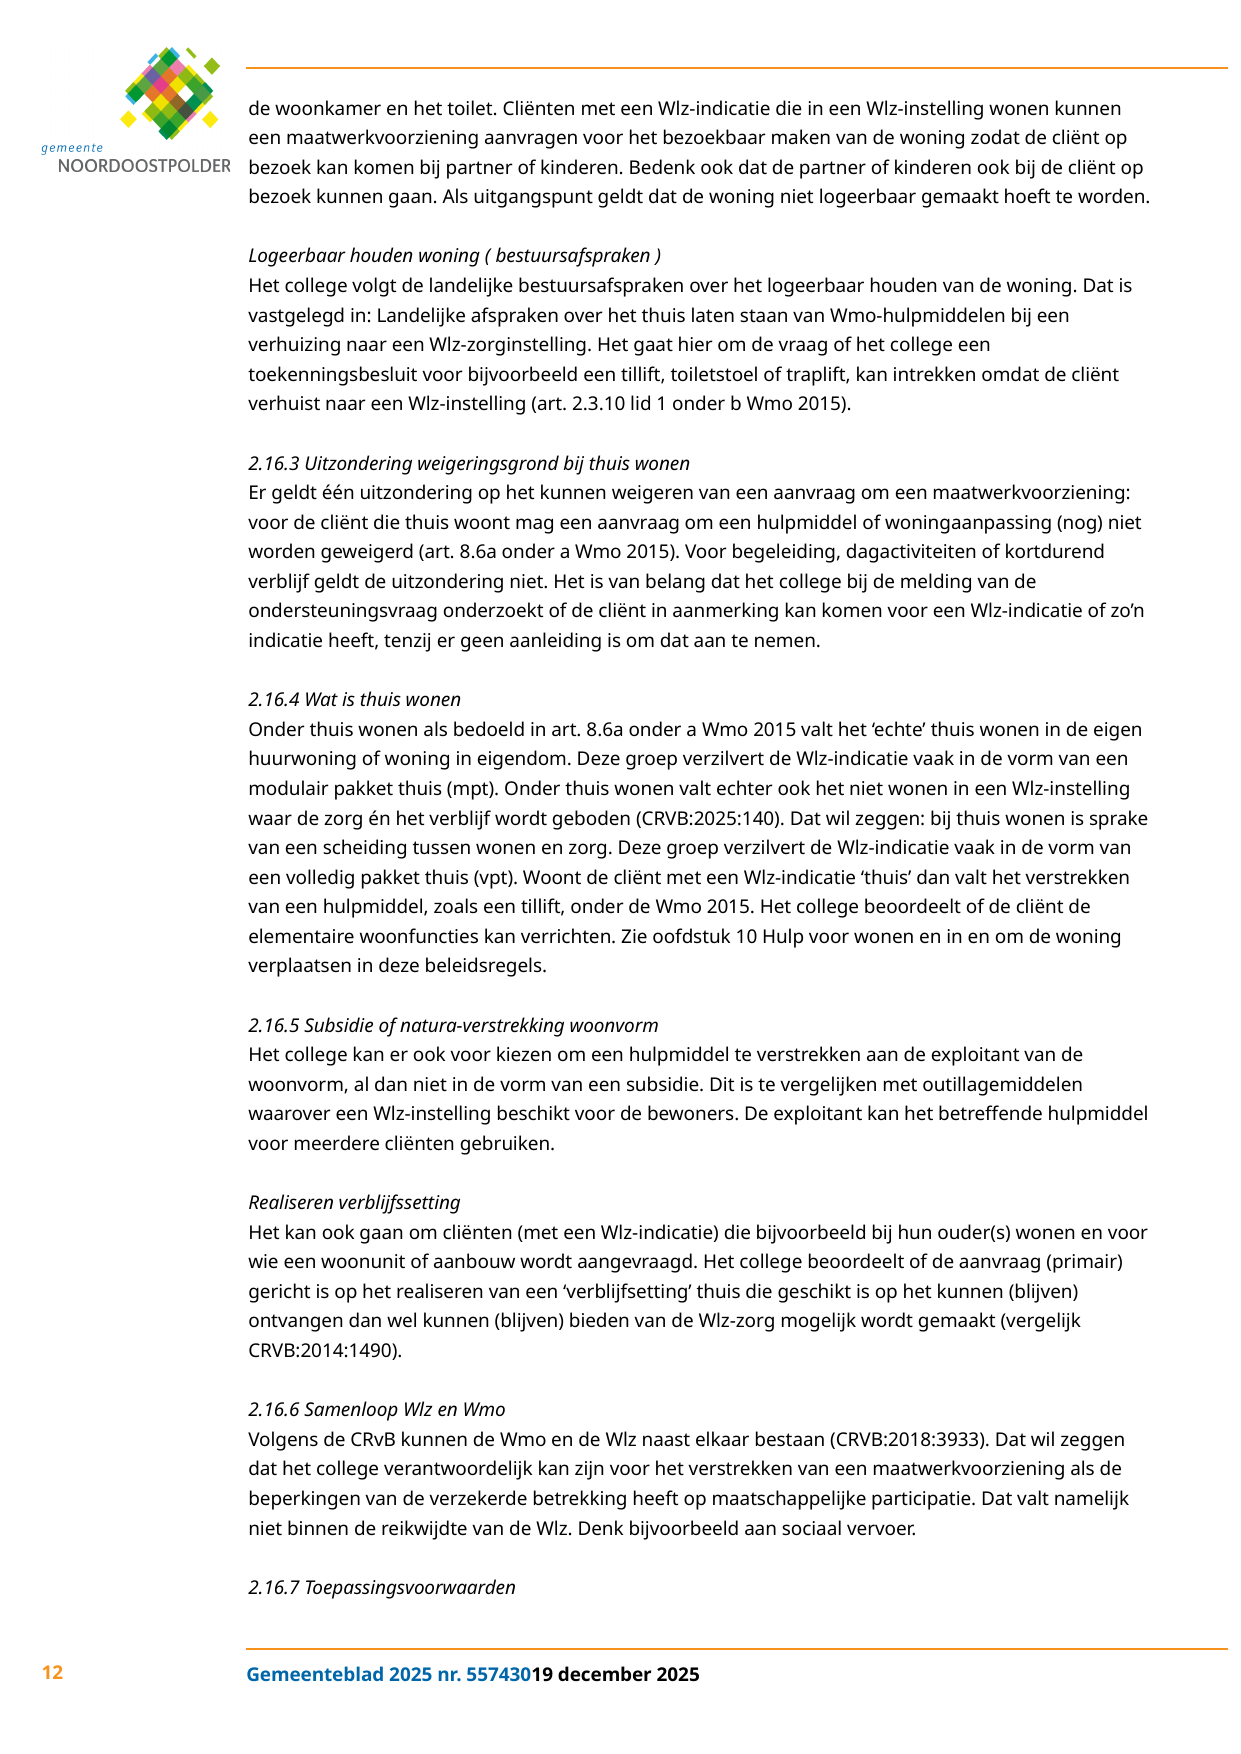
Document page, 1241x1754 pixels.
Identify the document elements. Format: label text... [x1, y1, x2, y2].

text Er geldt één uitzondering op het kunnen weigeren van een aanvraag om een maatwerkvoorziening: voor de cliënt die thuis woont mag een aanvraag om een hulpmiddel of woningaanpassing (nog) niet worden geweigerd (art. 8.6a onder a Wmo 2015). Voor begeleiding, dagactiviteiten of kortdurend verblijf geldt de uitzondering niet. Het is van belang dat het college bij de melding van de ondersteuningsvraag onderzoekt of de cliënt in aanmerking kan komen voor een Wlz-indicatie of zo’n indicatie heeft, tenzij er geen aanleiding is om dat aan te nemen. [248, 479, 1152, 653]
text Logeerbaar houden woning ( bestuursafspraken ) [248, 243, 1152, 268]
text 2.16.6 Samenloop Wlz en Wmo [248, 1396, 1152, 1422]
text Volgens de CRvB kunnen de Wmo en de Wlz naast elkaar bestaan (CRVB:2018:3933). Dat wil zeggen dat het college verantwoordelijk kan zijn voor het verstrekken van een maatwerkvoorziening als de beperkingen van de verzekerde betrekking heeft op maatschappelijke participatie. Dat valt namelijk niet binnen de reikwijdte van de Wlz. Denk bijvoorbeeld aan sociaal vervoer. [248, 1426, 1152, 1541]
text Het kan ook gaan om cliënten (met een Wlz-indicatie) die bijvoorbeeld bij hun ouder(s) wonen en voor wie een woonunit of aanbouw wordt aangevraagd. Het college beoordeelt of de aanvraag (primair) gericht is op het realiseren van een ‘verblijfsetting’ thuis die geschikt is op het kunnen (blijven) ontvangen dan wel kunnen (blijven) bieden van de Wlz-zorg mogelijk wordt gemaakt (vergelijk CRVB:2014:1490). [248, 1219, 1152, 1363]
text Het college kan er ook voor kiezen om een hulpmiddel te verstrekken aan de exploitant van de woonvorm, al dan niet in de vorm van een subsidie. Dit is te vergelijken met outillagemiddelen waarover een Wlz-instelling beschikt voor de bewoners. De exploitant kan het betreffende hulpmiddel voor meerdere cliënten gebruiken. [248, 1041, 1152, 1156]
text Het college volgt de landelijke bestuursafspraken over het logeerbaar houden van de woning. Dat is vastgelegd in: Landelijke afspraken over het thuis laten staan van Wmo-hulpmiddelen bij een verhuizing naar een Wlz-zorginstelling. Het gaat hier om de vraag of het college een toekenningsbesluit voor bijvoorbeeld een tillift, toiletstoel of traplift, kan intrekken omdat de cliënt verhuist naar een Wlz-instelling (art. 2.3.10 lid 1 onder b Wmo 2015). [248, 272, 1152, 416]
text de woonkamer en het toilet. Cliënten met een Wlz-indicatie die in een Wlz-instelling wonen kunnen een maatwerkvoorziening aanvragen voor het bezoekbaar maken van de woning zodat de cliënt op bezoek kan komen bij partner of kinderen. Bedenk ook dat de partner of kinderen ook bij de cliënt op bezoek kunnen gaan. Als uitgangspunt geldt dat de woning niet logeerbaar gemaakt hoeft te worden. [248, 95, 1152, 209]
text Onder thuis wonen als bedoeld in art. 8.6a onder a Wmo 2015 valt het ‘echte’ thuis wonen in de eigen huurwoning of woning in eigendom. Deze groep verzilvert de Wlz-indicatie vaak in de vorm van een modulair pakket thuis (mpt). Onder thuis wonen valt echter ook het niet wonen in een Wlz-instelling waar de zorg én het verblijf wordt geboden (CRVB:2025:140). Dat wil zeggen: bij thuis wonen is sprake van een scheiding tussen wonen en zorg. Deze groep verzilvert de Wlz-indicatie vaak in de vorm van een volledig pakket thuis (vpt). Woont de cliënt met een Wlz-indicatie ‘thuis’ dan valt het verstrekken van een hulpmiddel, zoals een tillift, onder de Wmo 2015. Het college beoordeelt of de cliënt de elementaire woonfuncties kan verrichten. Zie oofdstuk 10 Hulp voor wonen en in en om de woning verplaatsen in deze beleidsregels. [248, 716, 1152, 978]
text 2.16.5 Subsidie of natura-verstrekking woonvorm [248, 1012, 1152, 1038]
picture [41, 47, 231, 172]
text 2.16.7 Toepassingsvoorwaarden [248, 1574, 1152, 1600]
text Realiseren verblijfssetting [248, 1189, 1152, 1215]
text 2.16.4 Wat is thuis wonen [248, 686, 1152, 712]
text 2.16.3 Uitzondering weigeringsgrond bij thuis wonen [248, 450, 1152, 476]
